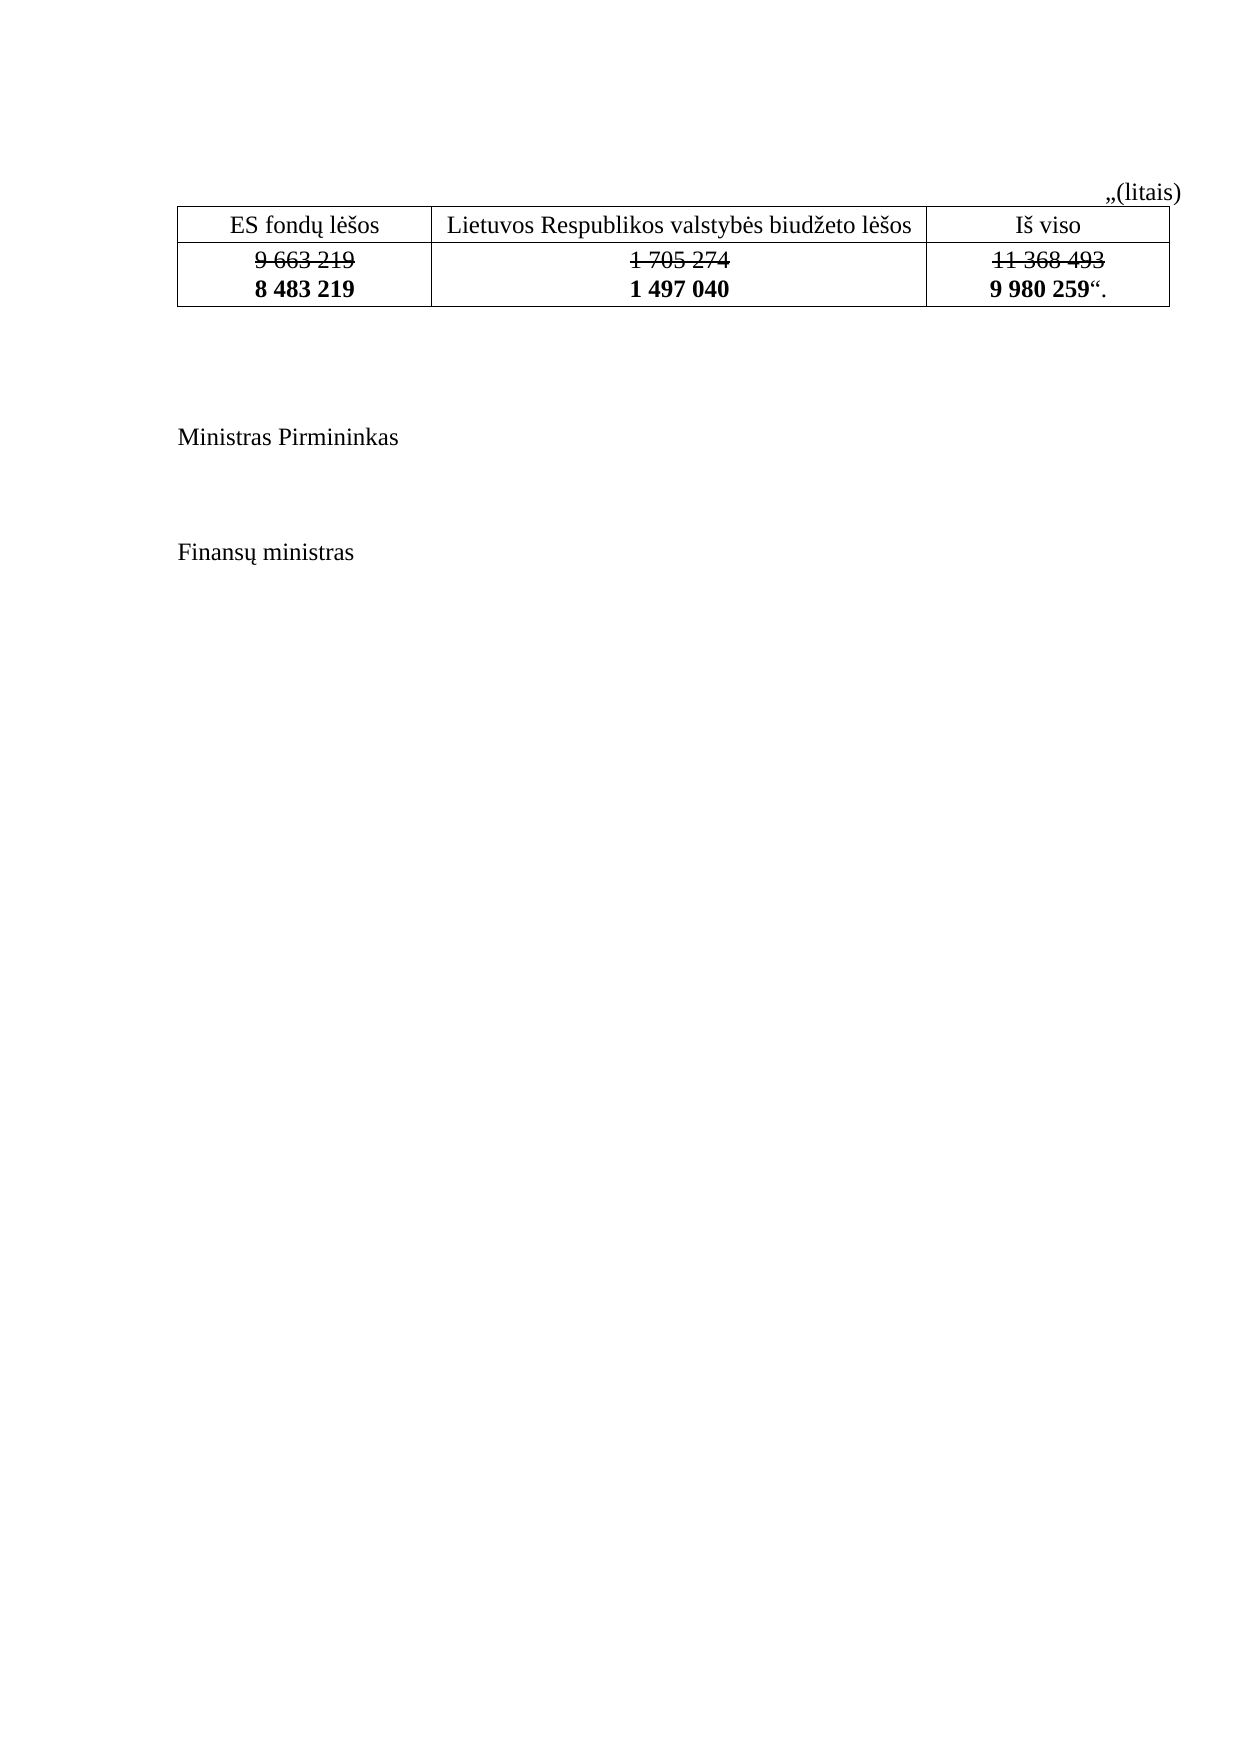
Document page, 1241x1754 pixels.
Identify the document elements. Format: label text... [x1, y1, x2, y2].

text „(litais) [311, 177, 1181, 206]
table_cell 1 705 274 1 497 040 [432, 243, 926, 306]
table_header Iš viso [927, 207, 1169, 242]
text Ministras Pirmininkas [177, 422, 1181, 451]
table_cell 11 368 493 9 980 259“. [927, 243, 1169, 306]
table_header ES fondų lėšos [178, 207, 431, 242]
table_header Lietuvos Respublikos valstybės biudžeto lėšos [432, 207, 926, 242]
text Finansų ministras [177, 537, 1181, 566]
table_cell 9 663 219 8 483 219 [178, 243, 431, 306]
